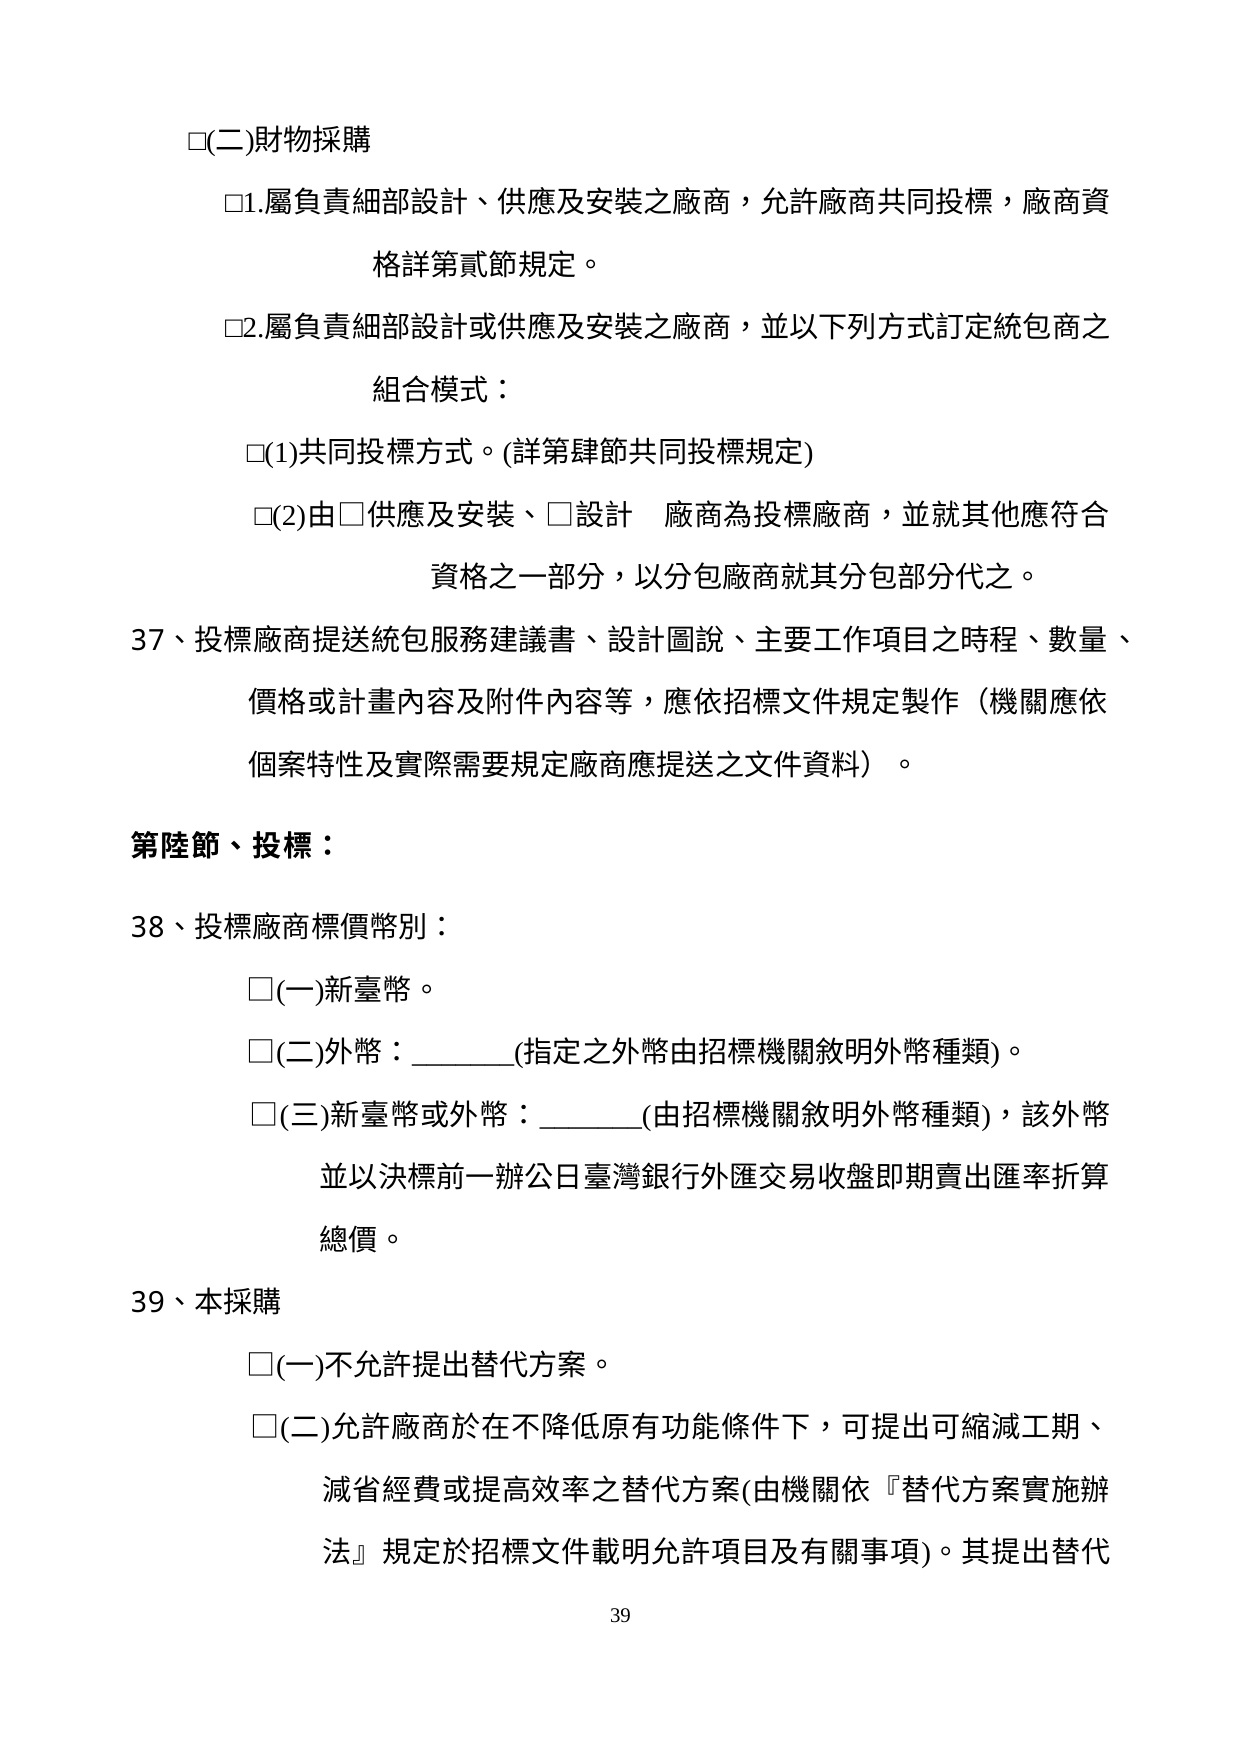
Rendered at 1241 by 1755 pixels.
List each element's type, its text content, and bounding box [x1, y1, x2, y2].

list 投標廠商提送統包服務建議書、設計圖說、主要工作項目之時程、數量、價格或計畫內容及附件內容等，應依招標文件規定製作（機關應依個案特性及實際需要規定廠商應提送之文件資料）。 [130, 596, 1110, 783]
list 投標廠商標價幣別： [130, 883, 1110, 946]
text □1.屬負責細部設計、供應及安裝之廠商，允許廠商共同投標，廠商資格詳第貳節規定。 [130, 158, 1110, 283]
text □(一)新臺幣。 [130, 946, 1110, 1008]
list 本採購 [130, 1258, 1110, 1321]
text □(1)共同投標方式。(詳第肆節共同投標規定) [130, 408, 1110, 471]
text □2.屬負責細部設計或供應及安裝之廠商，並以下列方式訂定統包商之組合模式： [130, 283, 1110, 408]
text □(二)財物採購 [130, 96, 1110, 158]
text □(一)不允許提出替代方案。 [130, 1321, 1110, 1383]
text □(二)允許廠商於在不降低原有功能條件下，可提出可縮減工期、減省經費或提高效率之替代方案(由機關依『替代方案實施辦法』規定於招標文件載明允許項目及有關事項)。其提出替代 [130, 1383, 1110, 1571]
text □(二)外幣：_______(指定之外幣由招標機關敘明外幣種類)。 [130, 1008, 1110, 1071]
text 第陸節、投標： [130, 802, 1110, 864]
text □(三)新臺幣或外幣：_______(由招標機關敘明外幣種類)，該外幣並以決標前一辦公日臺灣銀行外匯交易收盤即期賣出匯率折算總價。 [130, 1071, 1110, 1258]
text □(2)由□供應及安裝、□設計 廠商為投標廠商，並就其他應符合資格之一部分，以分包廠商就其分包部分代之。 [130, 471, 1110, 596]
